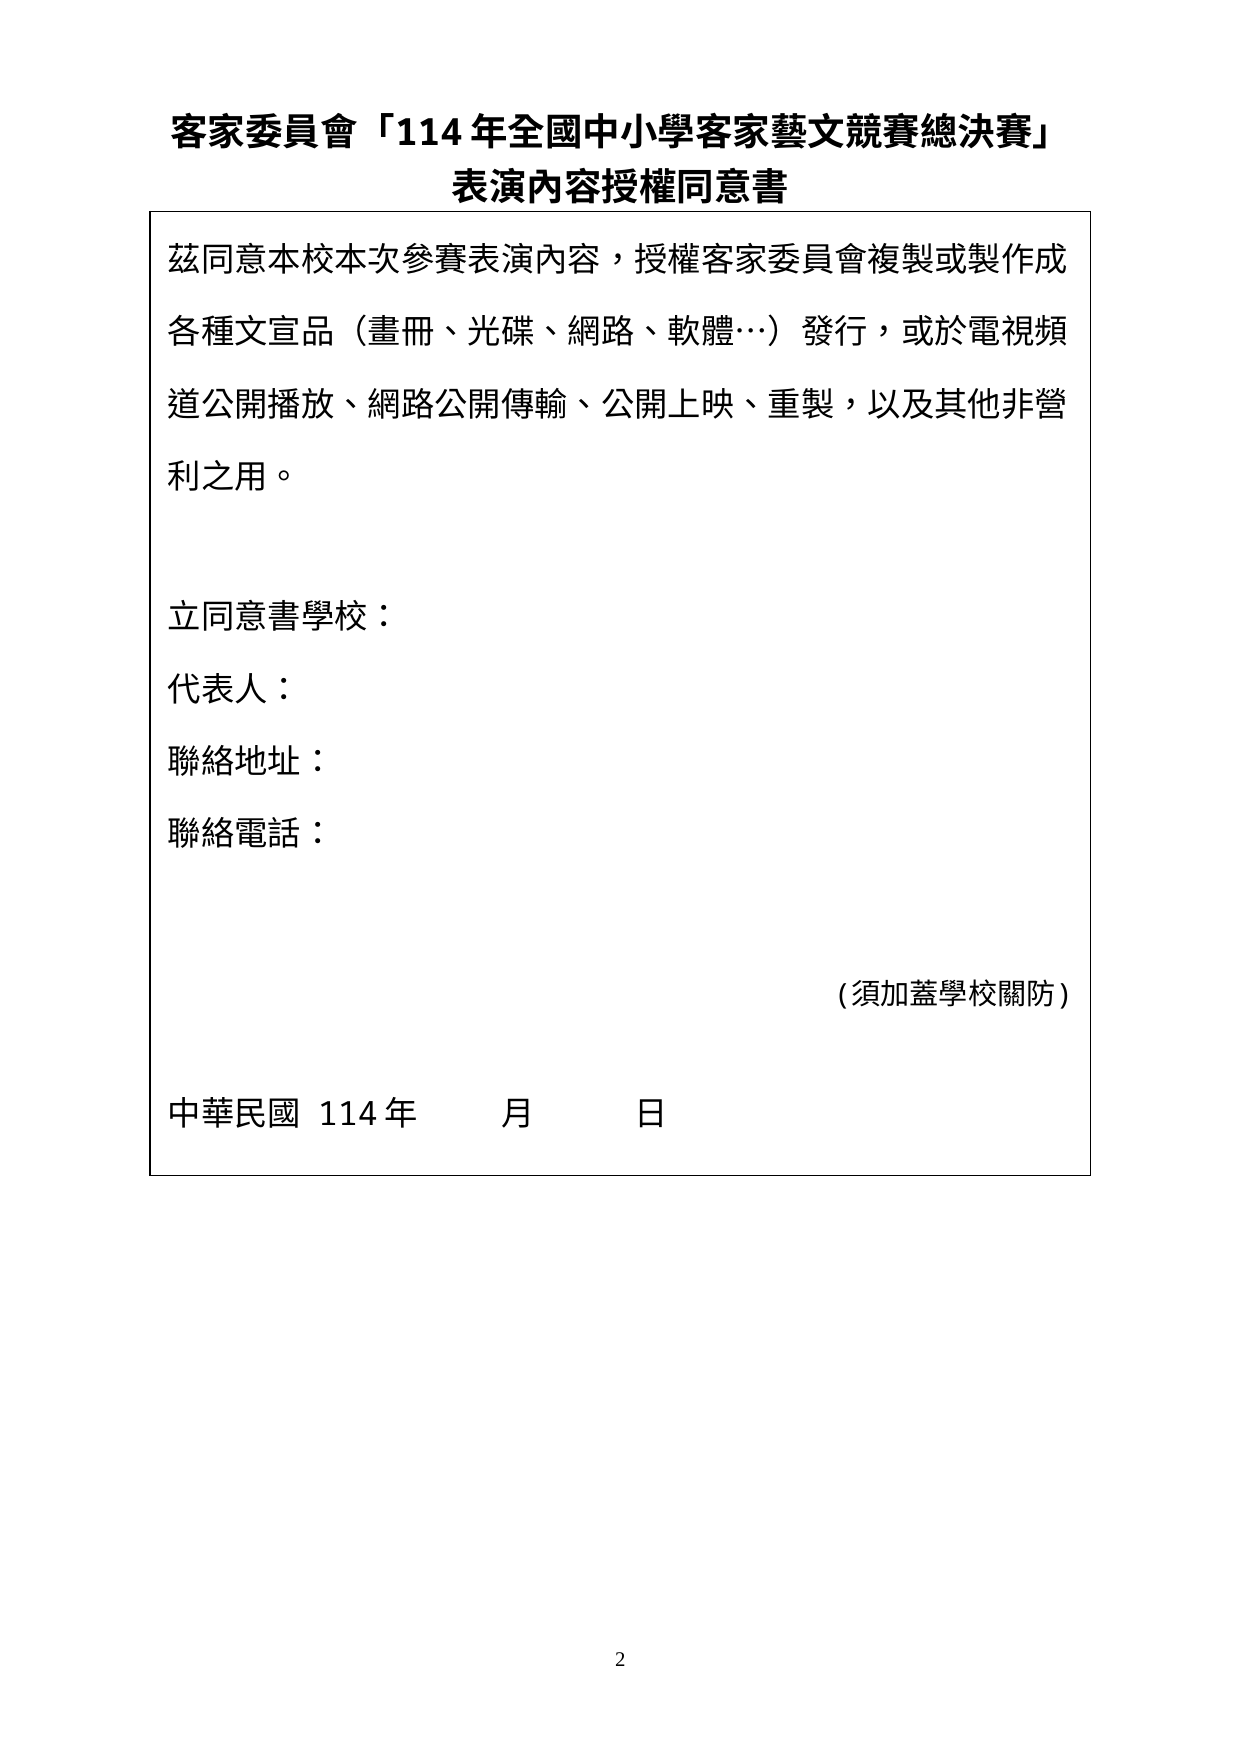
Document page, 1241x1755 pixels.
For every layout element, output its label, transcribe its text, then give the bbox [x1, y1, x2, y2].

text 客家委員會「114年全國中小學客家藝文競賽總決賽」 [89, 102, 1152, 157]
text 表演內容授權同意書 [89, 157, 1152, 211]
table_header 茲同意本校本次參賽表演內容，授權客家委員會複製或製作成各種文宣品（畫冊、光碟、網路、軟體…）發行，或於電視頻道公開播放、網路公開傳輸、公開上映、重製，以及其他非營利之用。 立同意書學校： 代表人： 聯絡地址： 聯絡電話： (須加蓋學校關防) 中華民國 114年 月 日 [151, 212, 1090, 1175]
